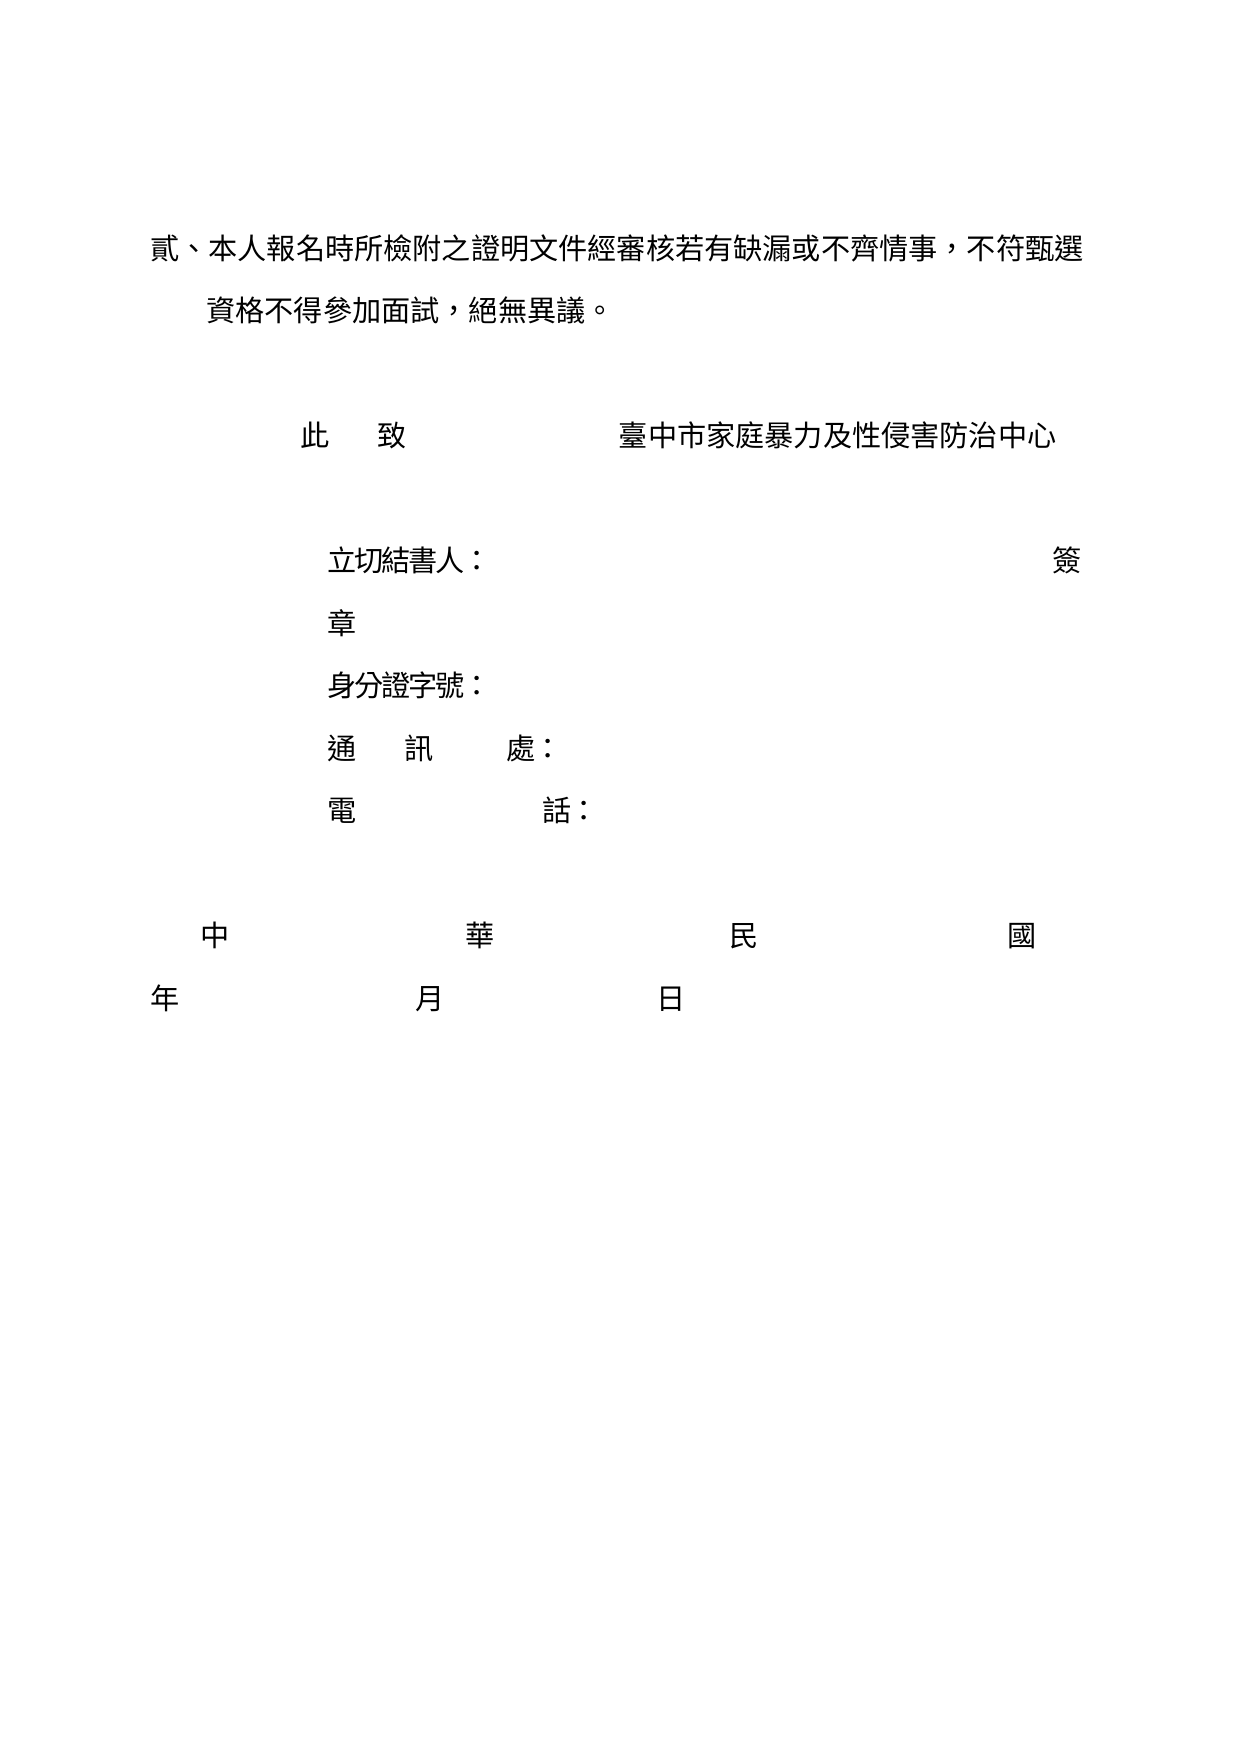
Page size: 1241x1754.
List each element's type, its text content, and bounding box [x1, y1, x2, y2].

text 此 致 臺中市家庭暴力及性侵害防治中心 [150, 392, 1090, 455]
text 電 話： [280, 767, 1090, 830]
text 身分證字號： [305, 642, 1090, 705]
text 立切結書人： 簽章 [327, 517, 1090, 642]
text 中 華 民 國 年 月 日 [150, 892, 1090, 1017]
text 通 訊 處： [305, 705, 1090, 767]
text 貳、本人報名時所檢附之證明文件經審核若有缺漏或不齊情事，不符甄選資格不得參加面試，絕無異議。 [150, 205, 1090, 330]
